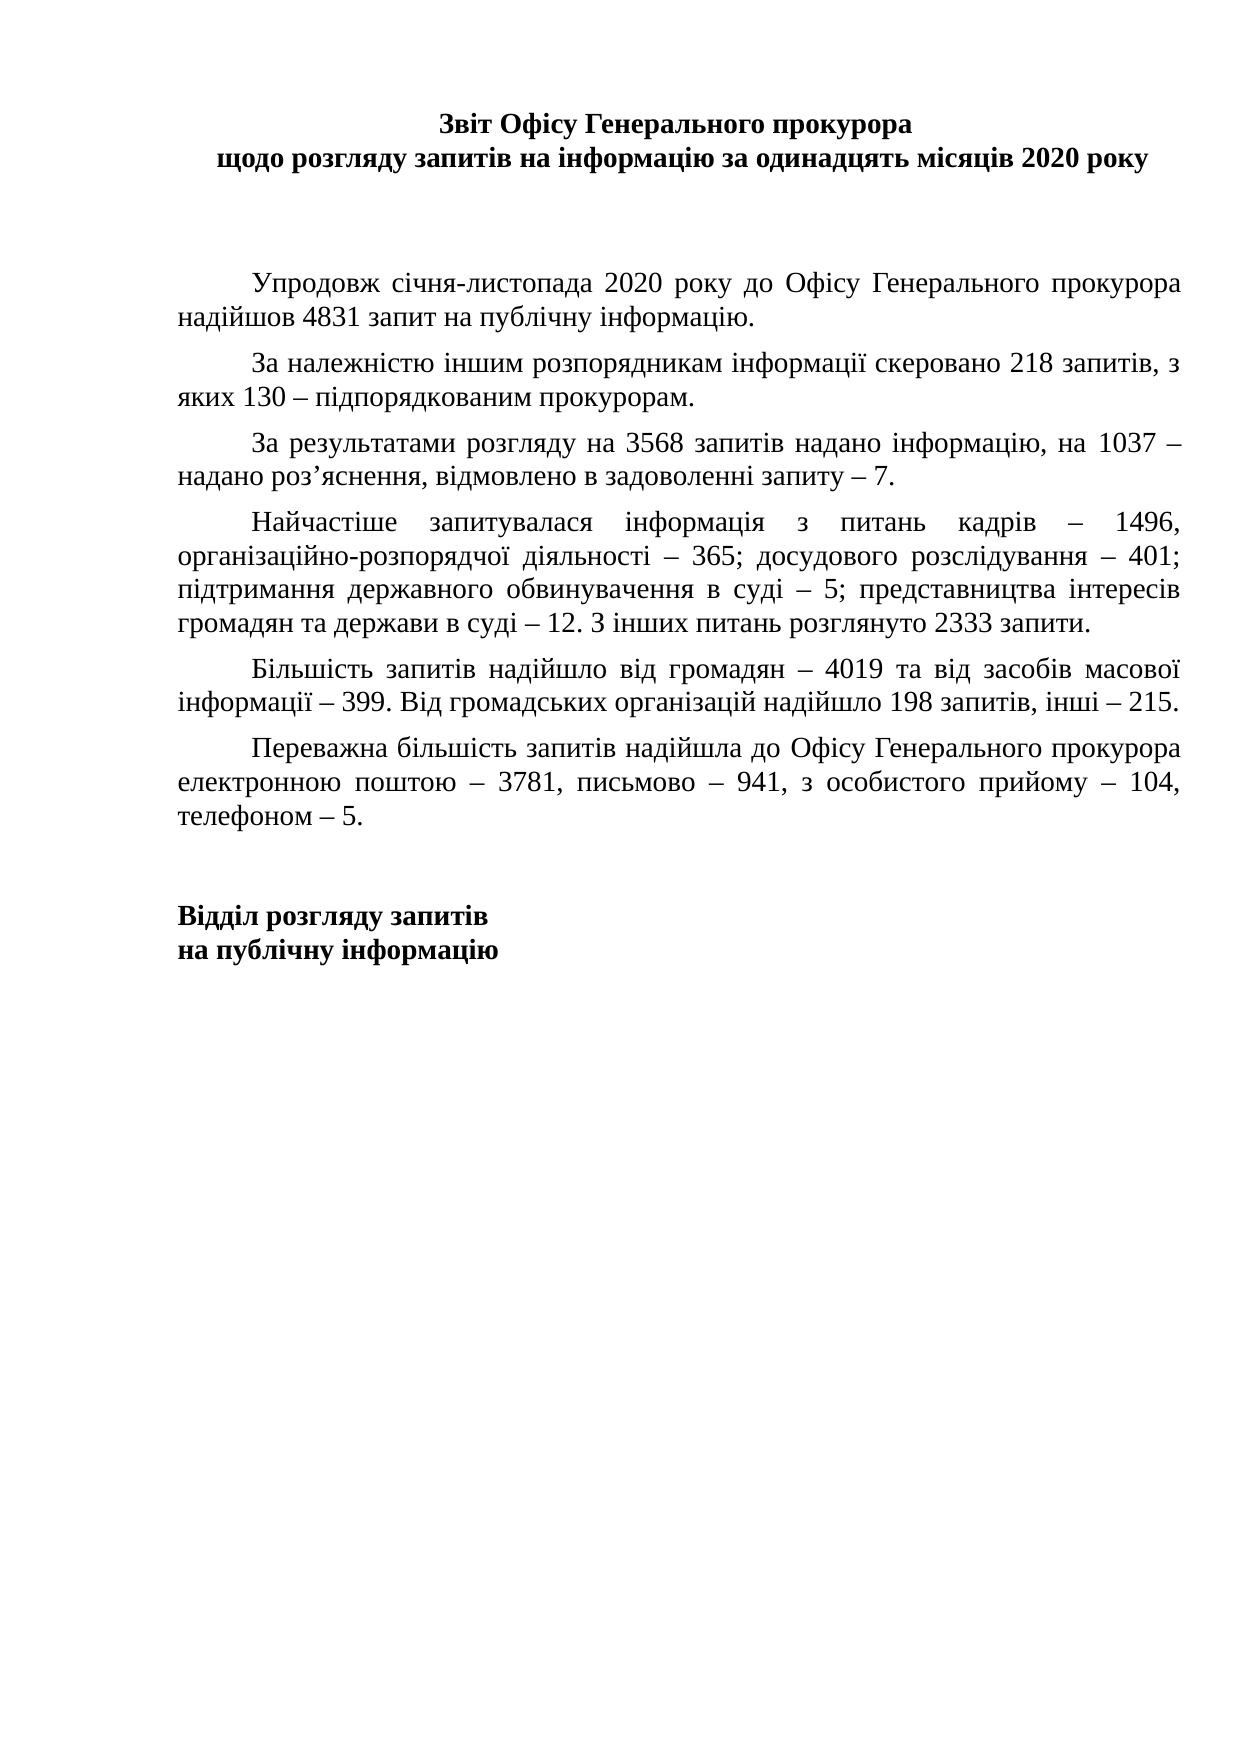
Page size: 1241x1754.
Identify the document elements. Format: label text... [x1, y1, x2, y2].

text Переважна більшість запитів надійшла до Офісу Генерального прокурора електронною поштою – 3781, письмово – 941, з особистого прийому – 104, телефоном – 5. [177, 731, 1181, 831]
text щодо розгляду запитів на інформацію за одинадцять місяців 2020 року [177, 140, 1181, 173]
text За належністю іншим розпорядникам інформації скеровано 218 запитів, з яких 130 – підпорядкованим прокурорам. [177, 345, 1181, 412]
text Відділ розгляду запитів [177, 898, 1181, 932]
text Найчастіше запитувалася інформація з питань кадрів – 1496, організаційно-розпорядчої діяльності – 365; досудового розслідування – 401; підтримання державного обвинувачення в суді – 5; представництва інтересів громадян та держави в суді – 12. З інших питань розглянуто 2333 запити. [177, 504, 1181, 638]
text Більшість запитів надійшло від громадян – 4019 та від засобів масової інформації – 399. Від громадських організацій надійшло 198 запитів, інші – 215. [177, 651, 1181, 718]
text на публічну інформацію [177, 932, 1181, 965]
text За результатами розгляду на 3568 запитів надано інформацію, на 1037 –надано роз’яснення, відмовлено в задоволенні запиту – 7. [177, 425, 1181, 492]
text Звіт Офісу Генерального прокурора [177, 106, 1181, 140]
text Упродовж січня-листопада 2020 року до Офісу Генерального прокурора надійшов 4831 запит на публічну інформацію. [177, 266, 1181, 333]
